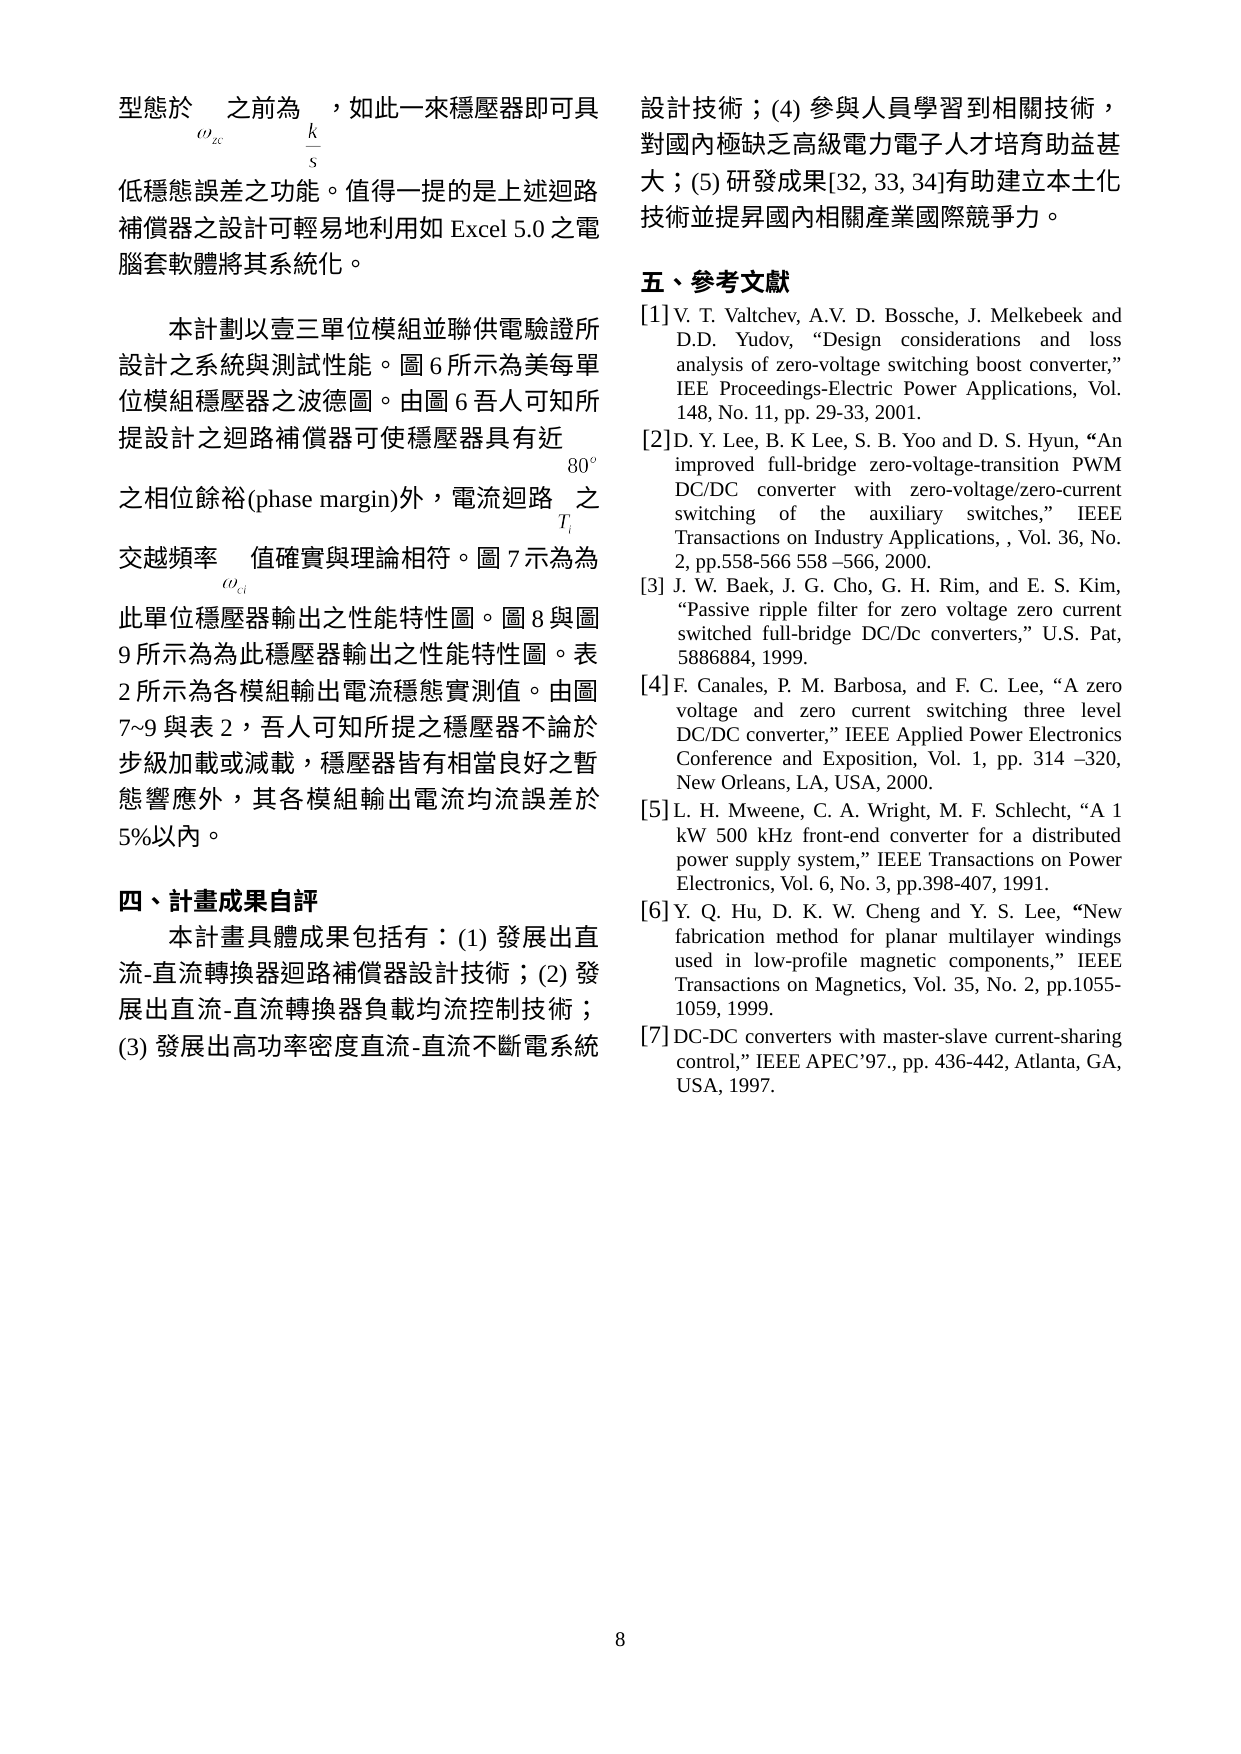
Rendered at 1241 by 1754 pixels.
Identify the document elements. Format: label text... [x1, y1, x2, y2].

text 設計技術；(4) 參與人員學習到相關技術，對國內極缺乏高級電力電子人才培育助益甚大；(5) 研發成果[32, 33, 34]有助建立本土化技術並提昇國內相關產業國際競爭力。 [640, 89, 1122, 234]
list Y. Q. Hu, D. K. W. Cheng and Y. S. Lee, “New fabrication method for planar multilayer windings used in low-profile magnetic components,” IEEE Transactions on Magnetics, Vol. 35, No. 2, pp.1055-1059, 1999. [640, 895, 1122, 1020]
list DC-DC converters with master-slave current-sharing control,” IEEE APEC’97., pp. 436-442, Atlanta, GA, USA, 1997. [640, 1020, 1122, 1097]
list L. H. Mweene, C. A. Wright, M. F. Schlecht, “A 1 kW 500 kHz front-end converter for a distributed power supply system,” IEEE Transactions on Power Electronics, Vol. 6, No. 3, pp.398-407, 1991. [640, 794, 1122, 895]
text 本計劃以壹三單位模組並聯供電驗證所設計之系統與測試性能。圖6所示為美每單位模組穩壓器之波德圖。由圖6吾人可知所提設計之迴路補償器可使穩壓器具有近之相位餘裕(phase margin)外，電流迴路之交越頻率值確實與理論相符。圖7示為為此單位穩壓器輸出之性能特性圖。圖8與圖9所示為為此穩壓器輸出之性能特性圖。表2所示為各模組輸出電流穩態實測值。由圖7~9與表2，吾人可知所提之穩壓器不論於步級加載或減載，穩壓器皆有相當良好之暫態響應外，其各模組輸出電流均流誤差於5%以內。 [118, 309, 600, 852]
text 五、參考文獻 [640, 262, 1122, 299]
list F. Canales, P. M. Barbosa, and F. C. Lee, “A zero voltage and zero current switching three level DC/DC converter,” IEEE Applied Power Electronics Conference and Exposition, Vol. 1, pp. 314 –320, New Orleans, LA, USA, 2000. [640, 669, 1122, 794]
list V. T. Valtchev, A.V. D. Bossche, J. Melkebeek and D.D. Yudov, “Design considerations and loss analysis of zero-voltage switching boost converter,” IEE Proceedings-Electric Power Applications, Vol. 148, No. 11, pp. 29-33, 2001. [640, 299, 1122, 424]
text 本計畫具體成果包括有：(1) 發展出直流-直流轉換器迴路補償器設計技術；(2) 發展出直流-直流轉換器負載均流控制技術；(3) 發展出高功率密度直流-直流不斷電系統 [118, 917, 600, 1062]
list J. W. Baek, J. G. Cho, G. H. Rim, and E. S. Kim, “Passive ripple filter for zero voltage zero current switched full-bridge DC/Dc converters,” U.S. Pat, 5886884, 1999. [640, 573, 1122, 669]
list D. Y. Lee, B. K Lee, S. B. Yoo and D. S. Hyun, “An improved full-bridge zero-voltage-transition PWM DC/DC converter with zero-voltage/zero-current switching of the auxiliary switches,” IEEE Transactions on Industry Applications, , Vol. 36, No. 2, pp.558-566 558 –566, 2000. [642, 424, 1122, 573]
text 四、計畫成果自評 [118, 881, 600, 917]
text 型態於之前為，如此一來穩壓器即可具低穩態誤差之功能。值得一提的是上述迴路補償器之設計可輕易地利用如Excel 5.0之電腦套軟體將其系統化。 [118, 89, 600, 281]
